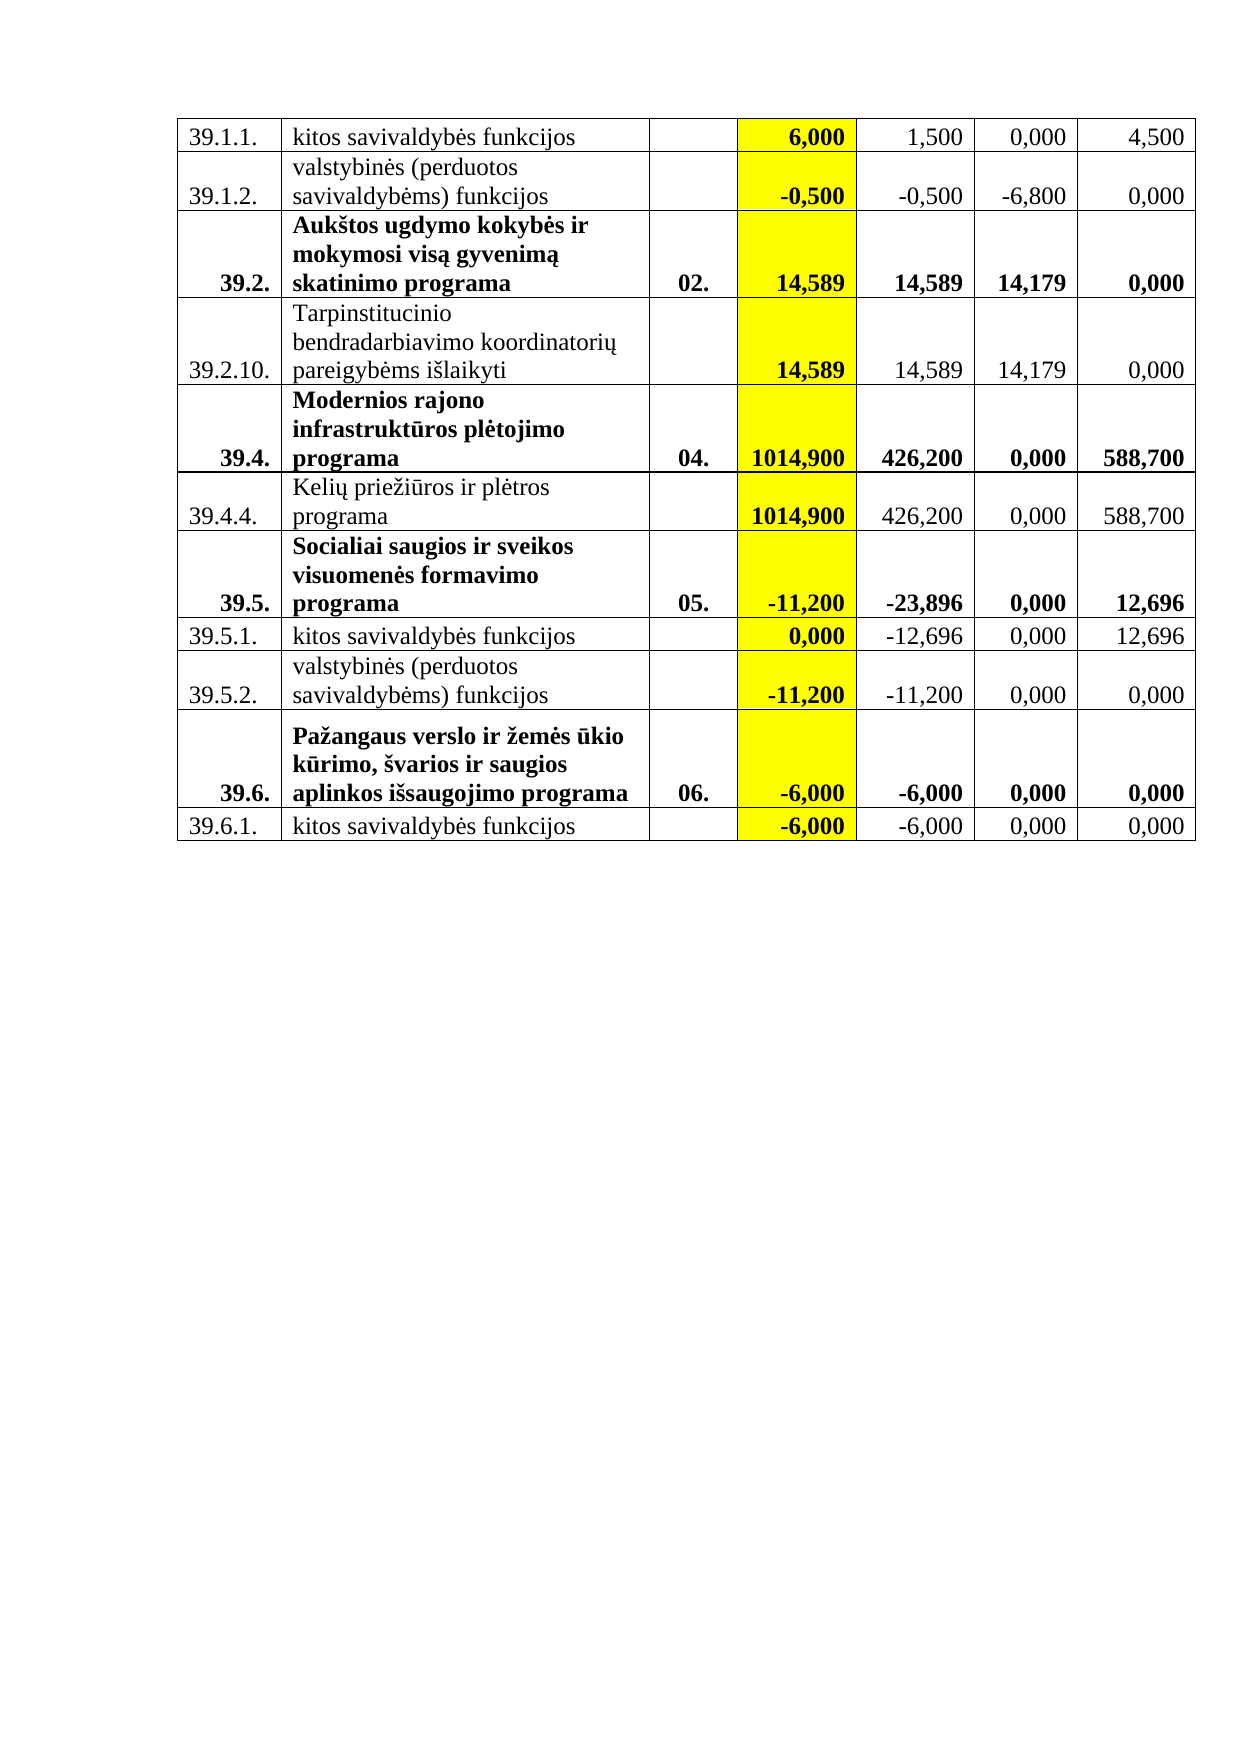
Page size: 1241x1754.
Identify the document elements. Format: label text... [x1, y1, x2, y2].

table_cell Aukštos ugdymo kokybės ir mokymosi visą gyvenimą skatinimo programa [282, 211, 649, 297]
table_cell 0,000 [1078, 211, 1195, 297]
table_cell kitos savivaldybės funkcijos [282, 618, 649, 650]
table_cell 39.2.10. [178, 298, 281, 384]
table_cell 0,000 [975, 710, 1077, 807]
table_cell [650, 618, 737, 650]
table_cell 4,500 [1078, 119, 1195, 151]
table_cell Kelių priežiūros ir plėtros programa [282, 473, 649, 530]
table_cell 02. [650, 211, 737, 297]
table_cell -23,896 [857, 531, 974, 617]
table_cell valstybinės (perduotos savivaldybėms) funkcijos [282, 152, 649, 209]
table_cell Pažangaus verslo ir žemės ūkio kūrimo, švarios ir saugios aplinkos išsaugojimo programa [282, 710, 649, 807]
table_cell 0,000 [975, 651, 1077, 708]
table_cell Modernios rajono infrastruktūros plėtojimo programa [282, 385, 649, 471]
table_cell 588,700 [1078, 473, 1195, 530]
table_cell 39.5.2. [178, 651, 281, 708]
table_cell [650, 152, 737, 209]
table_cell 1014,900 [738, 473, 856, 530]
table_cell 14,589 [738, 211, 856, 297]
table_cell [650, 651, 737, 708]
table_cell 12,696 [1078, 531, 1195, 617]
table_cell -6,800 [975, 152, 1077, 209]
table_cell -6,000 [857, 710, 974, 807]
table_cell 14,589 [738, 298, 856, 384]
table_cell 1,500 [857, 119, 974, 151]
table_cell 0,000 [975, 119, 1077, 151]
table_cell -11,200 [738, 531, 856, 617]
table_cell -6,000 [857, 808, 974, 840]
table_cell 39.2. [178, 211, 281, 297]
table_cell -12,696 [857, 618, 974, 650]
table_cell 426,200 [857, 385, 974, 471]
table_cell 0,000 [975, 473, 1077, 530]
table_cell 04. [650, 385, 737, 471]
table_cell -0,500 [857, 152, 974, 209]
table_cell 426,200 [857, 473, 974, 530]
table_cell 0,000 [975, 808, 1077, 840]
table_cell kitos savivaldybės funkcijos [282, 119, 649, 151]
table_cell [650, 119, 737, 151]
table_cell 05. [650, 531, 737, 617]
table_cell [650, 473, 737, 530]
table_cell 12,696 [1078, 618, 1195, 650]
table_cell valstybinės (perduotos savivaldybėms) funkcijos [282, 651, 649, 708]
table_cell 39.4.4. [178, 473, 281, 530]
table_cell 39.5. [178, 531, 281, 617]
table_cell 0,000 [975, 618, 1077, 650]
table_cell 0,000 [738, 618, 856, 650]
table_cell 39.1.2. [178, 152, 281, 209]
table_cell 0,000 [1078, 298, 1195, 384]
table_cell 588,700 [1078, 385, 1195, 471]
table_cell [650, 298, 737, 384]
table_cell 39.1.1. [178, 119, 281, 151]
table_cell kitos savivaldybės funkcijos [282, 808, 649, 840]
table_cell 0,000 [975, 531, 1077, 617]
table_cell 39.6. [178, 710, 281, 807]
table_cell -0,500 [738, 152, 856, 209]
table_cell 39.6.1. [178, 808, 281, 840]
table_cell 14,589 [857, 211, 974, 297]
table_cell 6,000 [738, 119, 856, 151]
table_cell -11,200 [857, 651, 974, 708]
table_cell 06. [650, 710, 737, 807]
table_cell Socialiai saugios ir sveikos visuomenės formavimo programa [282, 531, 649, 617]
table_cell 0,000 [1078, 808, 1195, 840]
table_cell 0,000 [1078, 651, 1195, 708]
table_cell 39.5.1. [178, 618, 281, 650]
table_cell -6,000 [738, 710, 856, 807]
table_cell 1014,900 [738, 385, 856, 471]
table_cell -6,000 [738, 808, 856, 840]
table_cell 14,179 [975, 298, 1077, 384]
table_cell Tarpinstitucinio bendradarbiavimo koordinatorių pareigybėms išlaikyti [282, 298, 649, 384]
table_cell [650, 808, 737, 840]
table_cell 0,000 [1078, 152, 1195, 209]
table_cell 39.4. [178, 385, 281, 471]
table_cell 14,179 [975, 211, 1077, 297]
table_cell 0,000 [1078, 710, 1195, 807]
table_cell 0,000 [975, 385, 1077, 471]
table_cell -11,200 [738, 651, 856, 708]
table_cell 14,589 [857, 298, 974, 384]
